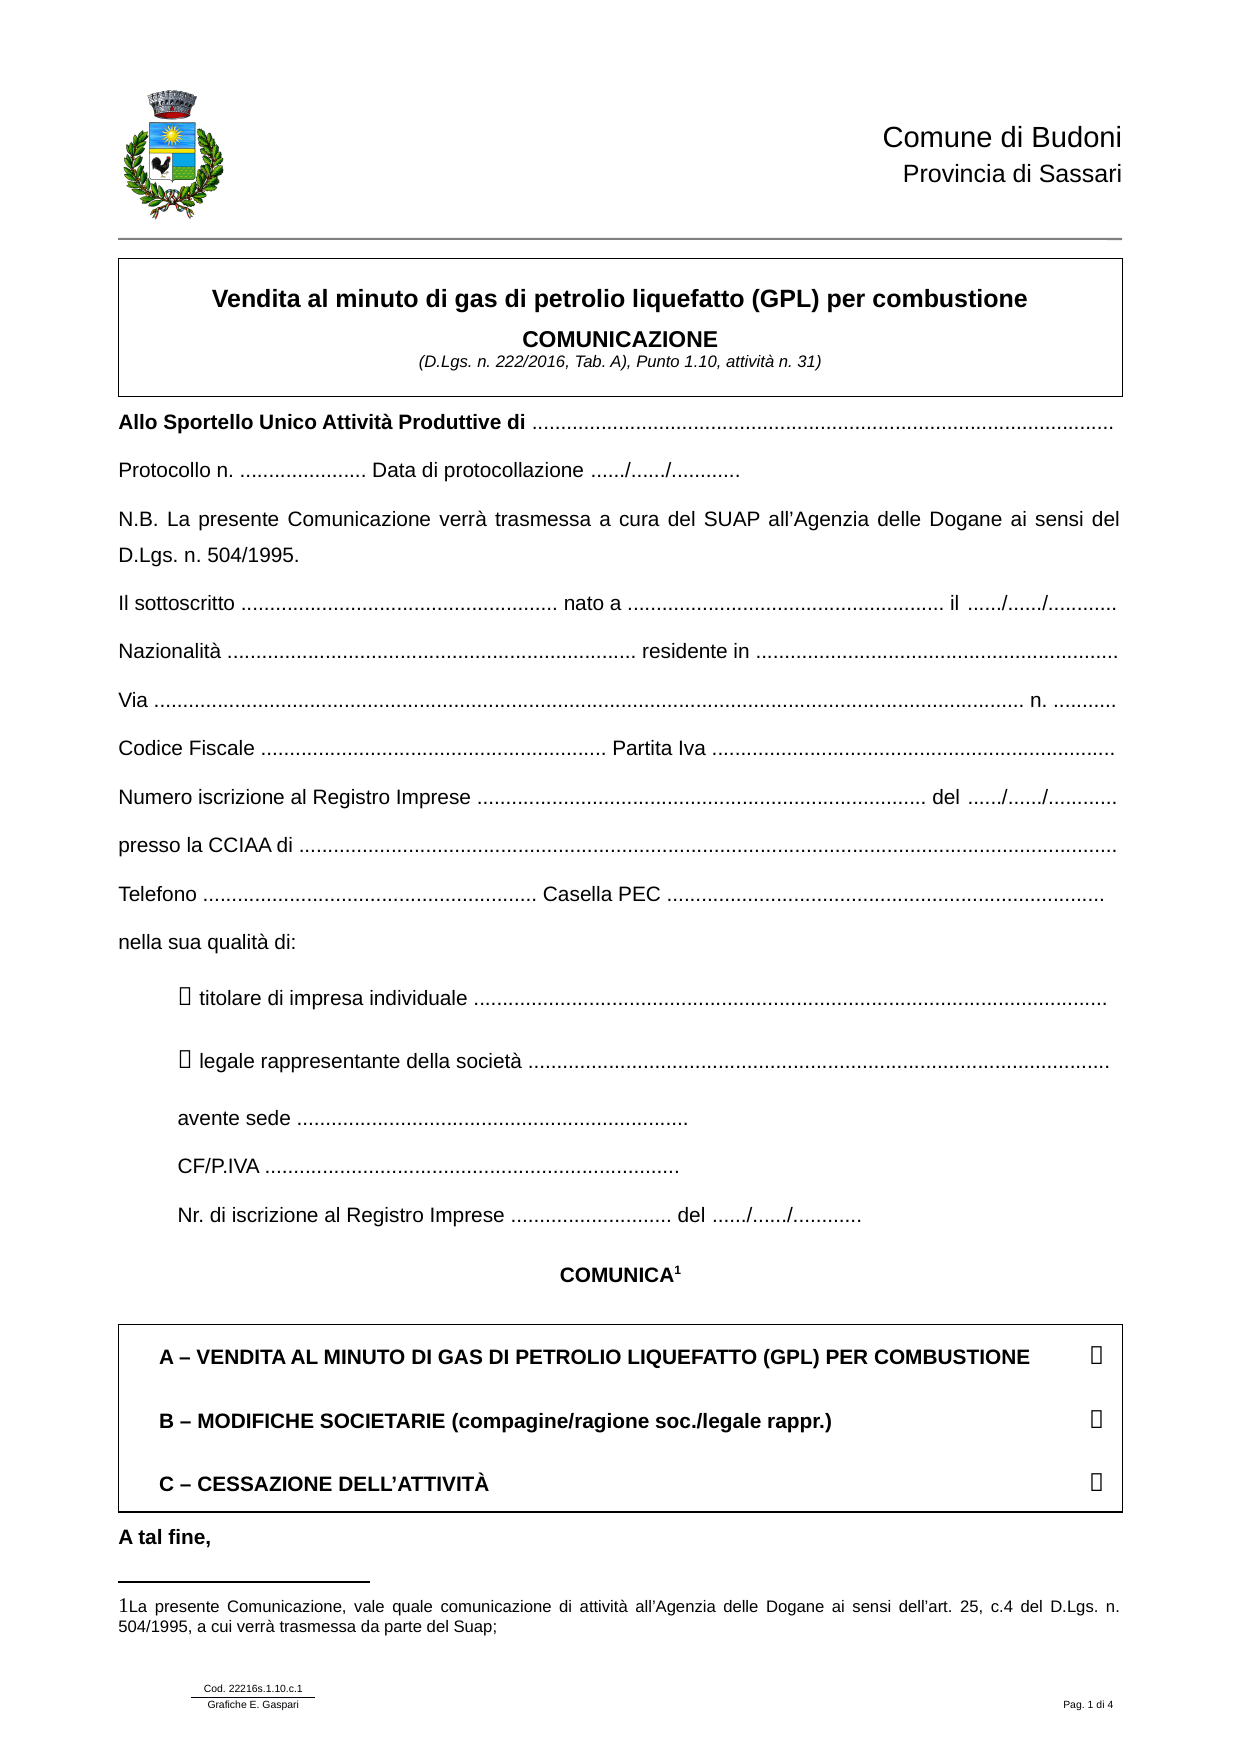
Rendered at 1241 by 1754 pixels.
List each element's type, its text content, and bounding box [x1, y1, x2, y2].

text Protocollo n. ...................... Data di protocollazione ....../....../............ [118, 458, 1122, 482]
text La presente Comunicazione, vale quale comunicazione di attività all’Agenzia delle Dogane ai sensi dell’art. 25, c.4 del D.Lgs. n. 504/1995, a cui verrà trasmessa da parte del Suap; [118, 1593, 1122, 1636]
text avente sede .................................................................... [177, 1106, 1122, 1129]
picture [122, 90, 224, 221]
text nella sua qualità di: [118, 930, 1122, 954]
text  legale rappresentante della società ..................................................................................................... [177, 1042, 1122, 1076]
text presso la CCIAA di .............................................................................................................................................. [118, 833, 1122, 857]
text CF/P.IVA ........................................................................ [177, 1154, 1122, 1178]
text Nazionalità ....................................................................... residente in ............................................................... [118, 639, 1122, 663]
text Codice Fiscale ............................................................ Partita Iva ...................................................................... [118, 736, 1122, 760]
table_header A – VENDITA AL MINUTO DI GAS DI PETROLIO LIQUEFATTO (GPL) PER COMBUSTIONE  B – MODIFICHE SOCIETARIE (compagine/ragione soc./legale rappr.)  C – CESSAZIONE DELL’ATTIVITÀ  [119, 1325, 1122, 1511]
text A tal fine, [118, 1525, 1122, 1549]
text Allo Sportello Unico Attività Produttive di ..................................................................................................... [118, 410, 1122, 434]
text N.B. La presente Comunicazione verrà trasmessa a cura del SUAP all’Agenzia delle Dogane ai sensi del D.Lgs. n. 504/1995. [118, 507, 1122, 566]
text Nr. di iscrizione al Registro Imprese ............................ del ....../....../............ [177, 1202, 1122, 1226]
text Numero iscrizione al Registro Imprese .............................................................................. del ....../....../............ [118, 785, 1122, 809]
text COMUNICA [118, 1263, 1122, 1287]
text Il sottoscritto ....................................................... nato a ....................................................... il ....../....../............ [118, 591, 1122, 615]
text Comune di Budoni [224, 121, 1122, 154]
table_header Vendita al minuto di gas di petrolio liquefatto (GPL) per combustione COMUNICAZIONE (D.Lgs. n. 222/2016, Tab. A), Punto 1.10, attività n. 31) [119, 259, 1122, 396]
text Via ....................................................................................................................................................... n. ........... [118, 688, 1122, 712]
text Provincia di Sassari [224, 159, 1122, 188]
text Telefono .......................................................... Casella PEC ............................................................................ [118, 882, 1122, 906]
text  titolare di impresa individuale .............................................................................................................. [177, 978, 1122, 1012]
